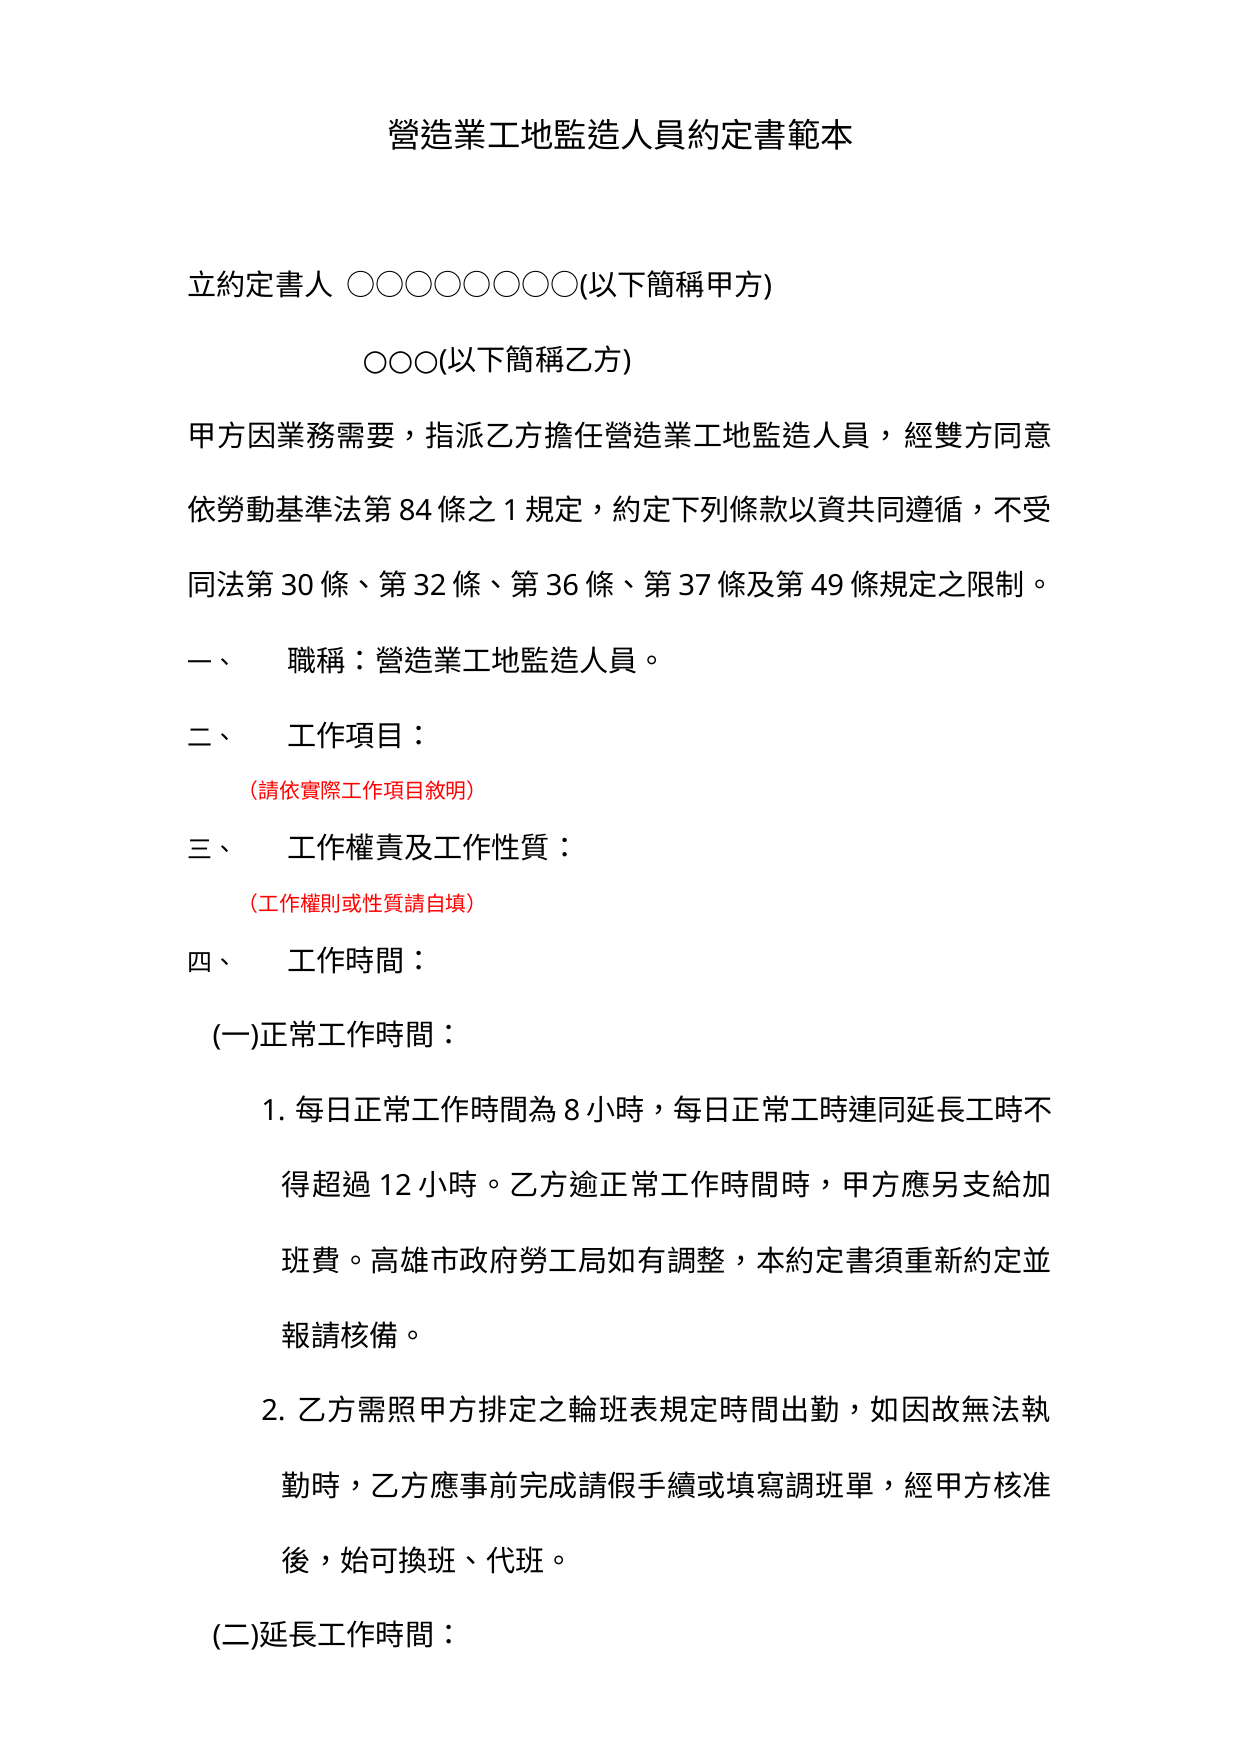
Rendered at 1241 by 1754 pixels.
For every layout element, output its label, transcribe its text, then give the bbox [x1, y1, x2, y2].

list （請依實際工作項目敘明） [237, 764, 1053, 802]
list 工作項目： [187, 689, 1053, 764]
list 工作權責及工作性質： [187, 802, 1053, 877]
list 職稱：營造業工地監造人員。 [187, 614, 1053, 689]
list （工作權則或性質請自填） [237, 877, 1053, 914]
text 營造業工地監造人員約定書範本 [187, 89, 1053, 164]
list 工作時間： [187, 914, 1053, 989]
list 乙方需照甲方排定之輪班表規定時間出勤，如因故無法執勤時，乙方應事前完成請假手續或填寫調班單，經甲方核准後，始可換班、代班。 [261, 1364, 1053, 1589]
text ○○○(以下簡稱乙方) [362, 314, 1053, 389]
text 立約定書人 ○○○○○○○○(以下簡稱甲方) [187, 239, 1053, 314]
list (一)正常工作時間： [212, 989, 1053, 1064]
list (二)延長工作時間： [212, 1589, 1053, 1664]
text 甲方因業務需要，指派乙方擔任營造業工地監造人員，經雙方同意依勞動基準法第84條之1規定，約定下列條款以資共同遵循，不受同法第30條、第32條、第36條、第37條及第49條規定之限制。 [187, 389, 1053, 614]
list 每日正常工作時間為8小時，每日正常工時連同延長工時不得超過12小時。乙方逾正常工作時間時，甲方應另支給加班費。高雄市政府勞工局如有調整，本約定書須重新約定並報請核備。 [261, 1064, 1053, 1364]
